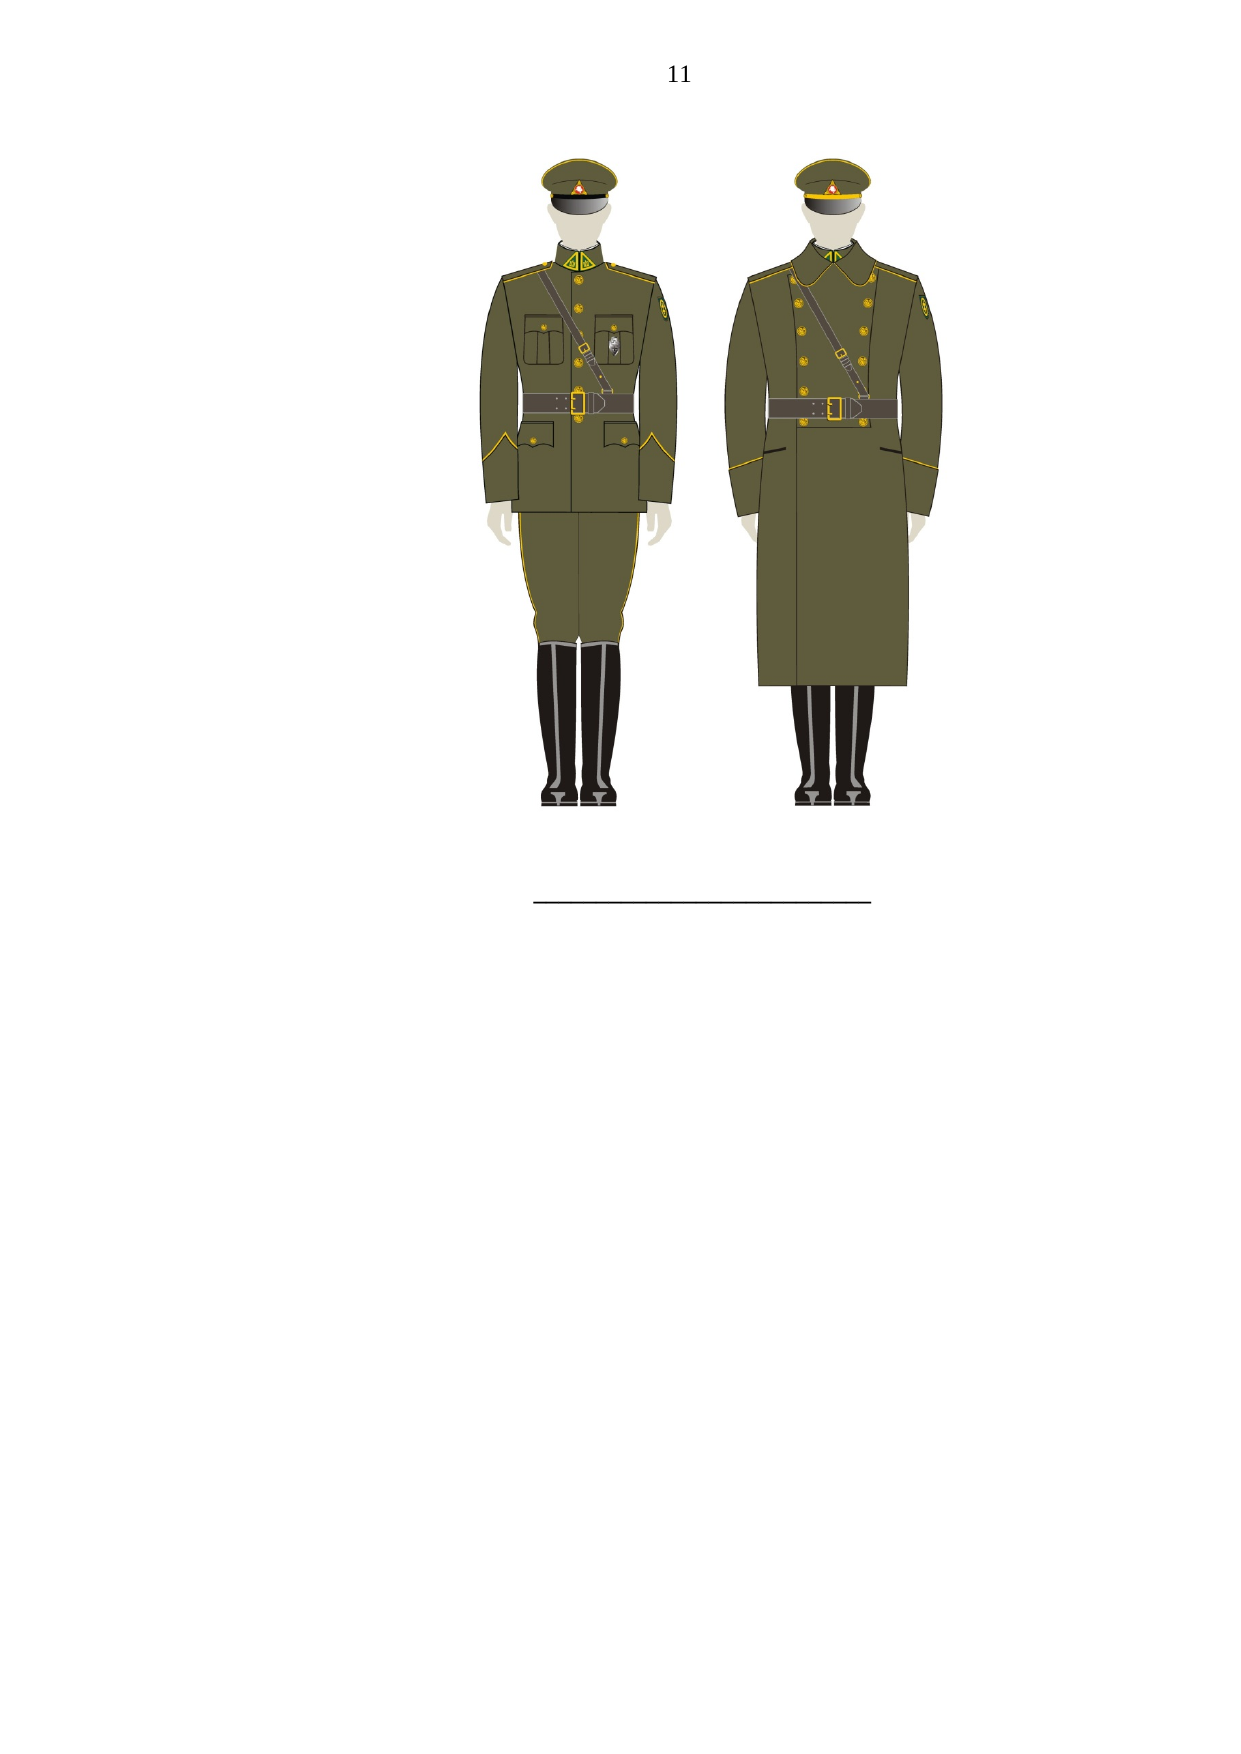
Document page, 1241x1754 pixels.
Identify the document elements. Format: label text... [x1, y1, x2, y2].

text ___________________________ [177, 877, 1152, 906]
